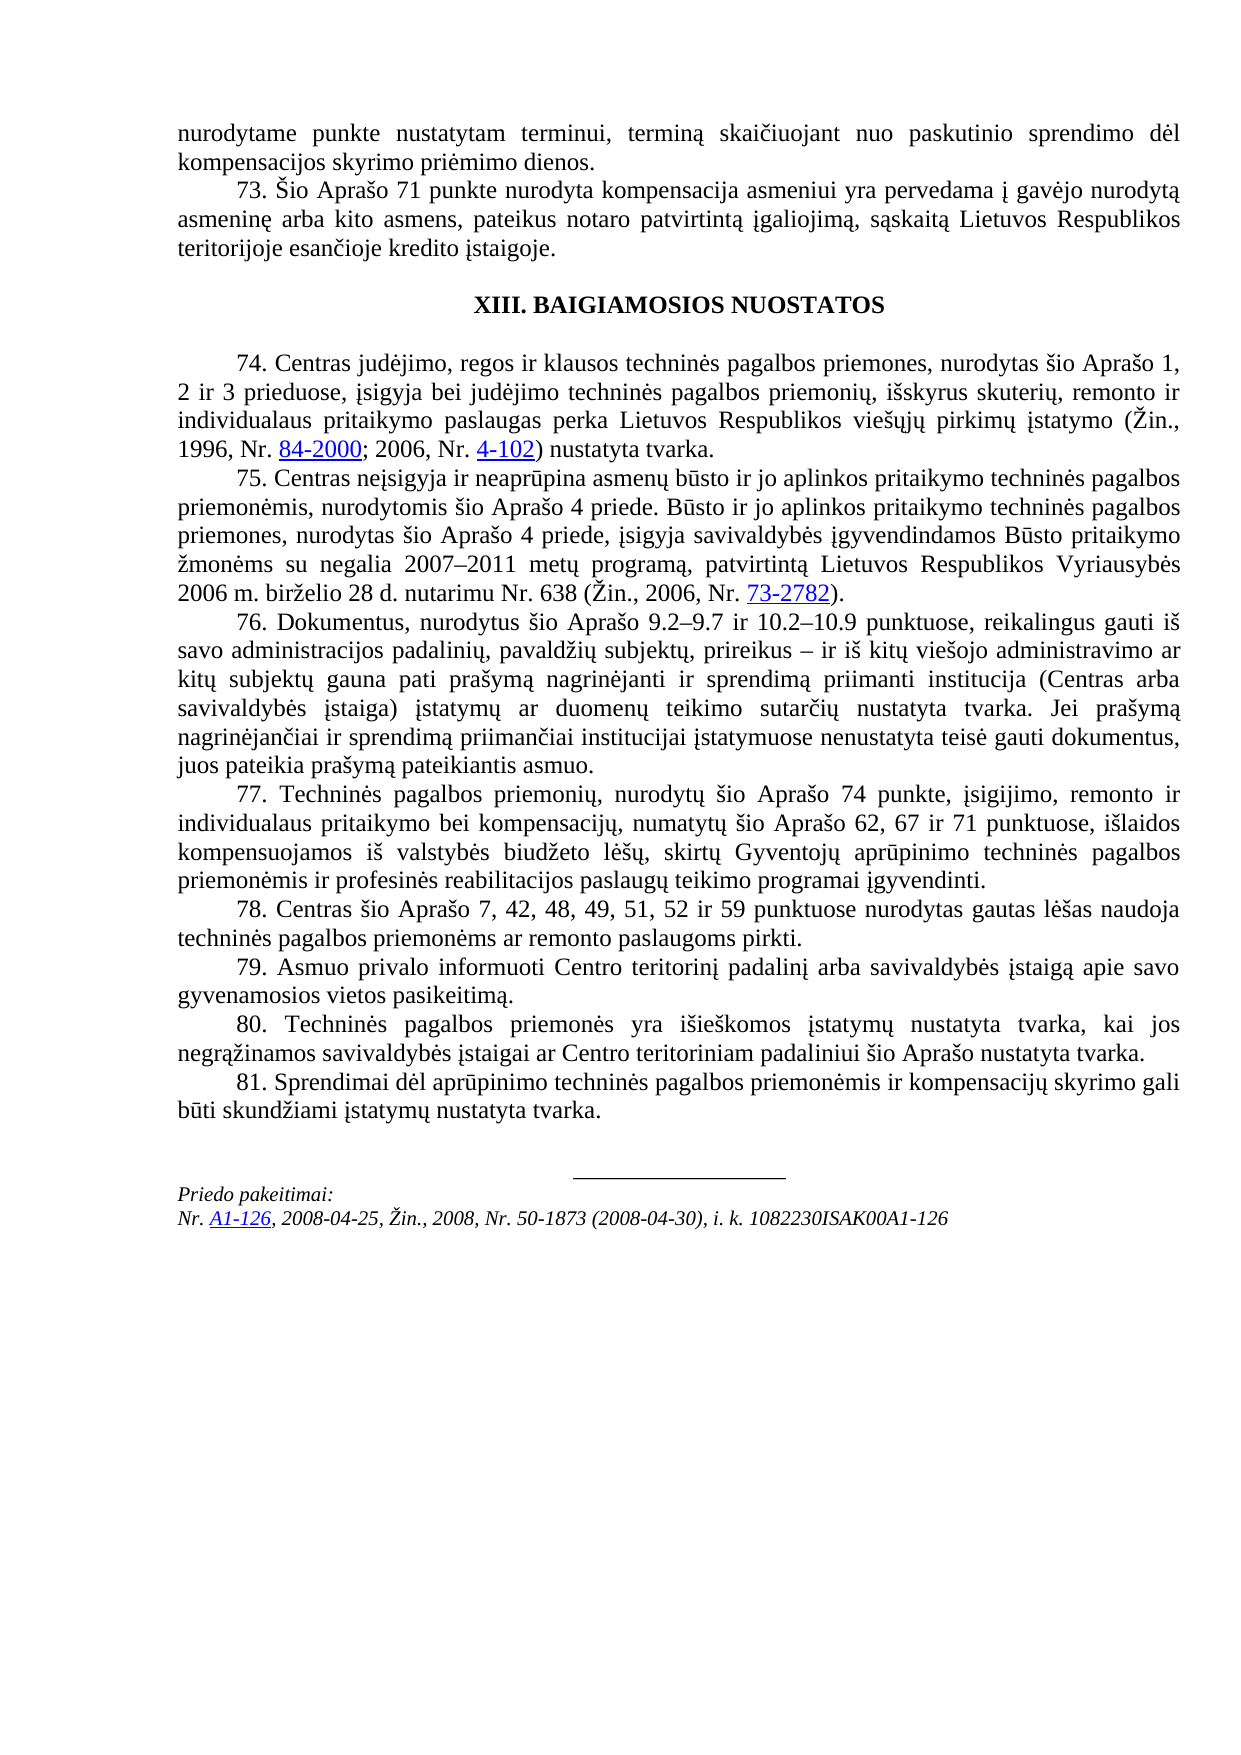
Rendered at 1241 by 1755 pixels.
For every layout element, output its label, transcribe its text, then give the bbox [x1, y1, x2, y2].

text XIII. BAIGIAMOSIOS NUOSTATOS [177, 291, 1181, 319]
text 76. Dokumentus, nurodytus šio Aprašo 9.2–9.7 ir 10.2–10.9 punktuose, reikalingus gauti iš savo administracijos padalinių, pavaldžių subjektų, prireikus – ir iš kitų viešojo administravimo ar kitų subjektų gauna pati prašymą nagrinėjanti ir sprendimą priimanti institucija (Centras arba savivaldybės įstaiga) įstatymų ar duomenų teikimo sutarčių nustatyta tvarka. Jei prašymą nagrinėjančiai ir sprendimą priimančiai institucijai įstatymuose nenustatyta teisė gauti dokumentus, juos pateikia prašymą pateikiantis asmuo. [177, 607, 1181, 779]
text 75. Centras neįsigyja ir neaprūpina asmenų būsto ir jo aplinkos pritaikymo techninės pagalbos priemonėmis, nurodytomis šio Aprašo 4 priede. Būsto ir jo aplinkos pritaikymo techninės pagalbos priemones, nurodytas šio Aprašo 4 priede, įsigyja savivaldybės įgyvendindamos Būsto pritaikymo žmonėms su negalia 2007–2011 metų programą, patvirtintą Lietuvos Respublikos Vyriausybės 2006 m. birželio 28 d. nutarimu Nr. 638 (Žin., 2006, Nr. 73-2782). [177, 463, 1181, 607]
text 73. Šio Aprašo 71 punkte nurodyta kompensacija asmeniui yra pervedama į gavėjo nurodytą asmeninę arba kito asmens, pateikus notaro patvirtintą įgaliojimą, sąskaitą Lietuvos Respublikos teritorijoje esančioje kredito įstaigoje. [177, 176, 1181, 262]
text 81. Sprendimai dėl aprūpinimo techninės pagalbos priemonėmis ir kompensacijų skyrimo gali būti skundžiami įstatymų nustatyta tvarka. [177, 1067, 1181, 1124]
text 77. Techninės pagalbos priemonių, nurodytų šio Aprašo 74 punkte, įsigijimo, remonto ir individualaus pritaikymo bei kompensacijų, numatytų šio Aprašo 62, 67 ir 71 punktuose, išlaidos kompensuojamos iš valstybės biudžeto lėšų, skirtų Gyventojų aprūpinimo techninės pagalbos priemonėmis ir profesinės reabilitacijos paslaugų teikimo programai įgyvendinti. [177, 779, 1181, 894]
text Priedo pakeitimai: [177, 1182, 1181, 1206]
text 78. Centras šio Aprašo 7, 42, 48, 49, 51, 52 ir 59 punktuose nurodytas gautas lėšas naudoja techninės pagalbos priemonėms ar remonto paslaugoms pirkti. [177, 894, 1181, 952]
text 79. Asmuo privalo informuoti Centro teritorinį padalinį arba savivaldybės įstaigą apie savo gyvenamosios vietos pasikeitimą. [177, 952, 1181, 1009]
text nurodytame punkte nustatytam terminui, terminą skaičiuojant nuo paskutinio sprendimo dėl kompensacijos skyrimo priėmimo dienos. [177, 118, 1181, 176]
text 80. Techninės pagalbos priemonės yra išieškomos įstatymų nustatyta tvarka, kai jos negrąžinamos savivaldybės įstaigai ar Centro teritoriniam padaliniui šio Aprašo nustatyta tvarka. [177, 1009, 1181, 1067]
text Nr. A1-126, 2008-04-25, Žin., 2008, Nr. 50-1873 (2008-04-30), i. k. 1082230ISAK00A1-126 [177, 1206, 1181, 1230]
text 74. Centras judėjimo, regos ir klausos techninės pagalbos priemones, nurodytas šio Aprašo 1, 2 ir 3 prieduose, įsigyja bei judėjimo techninės pagalbos priemonių, išskyrus skuterių, remonto ir individualaus pritaikymo paslaugas perka Lietuvos Respublikos viešųjų pirkimų įstatymo (Žin., 1996, Nr. 84-2000; 2006, Nr. 4-102) nustatyta tvarka. [177, 348, 1181, 463]
text _________________ [177, 1153, 1181, 1182]
